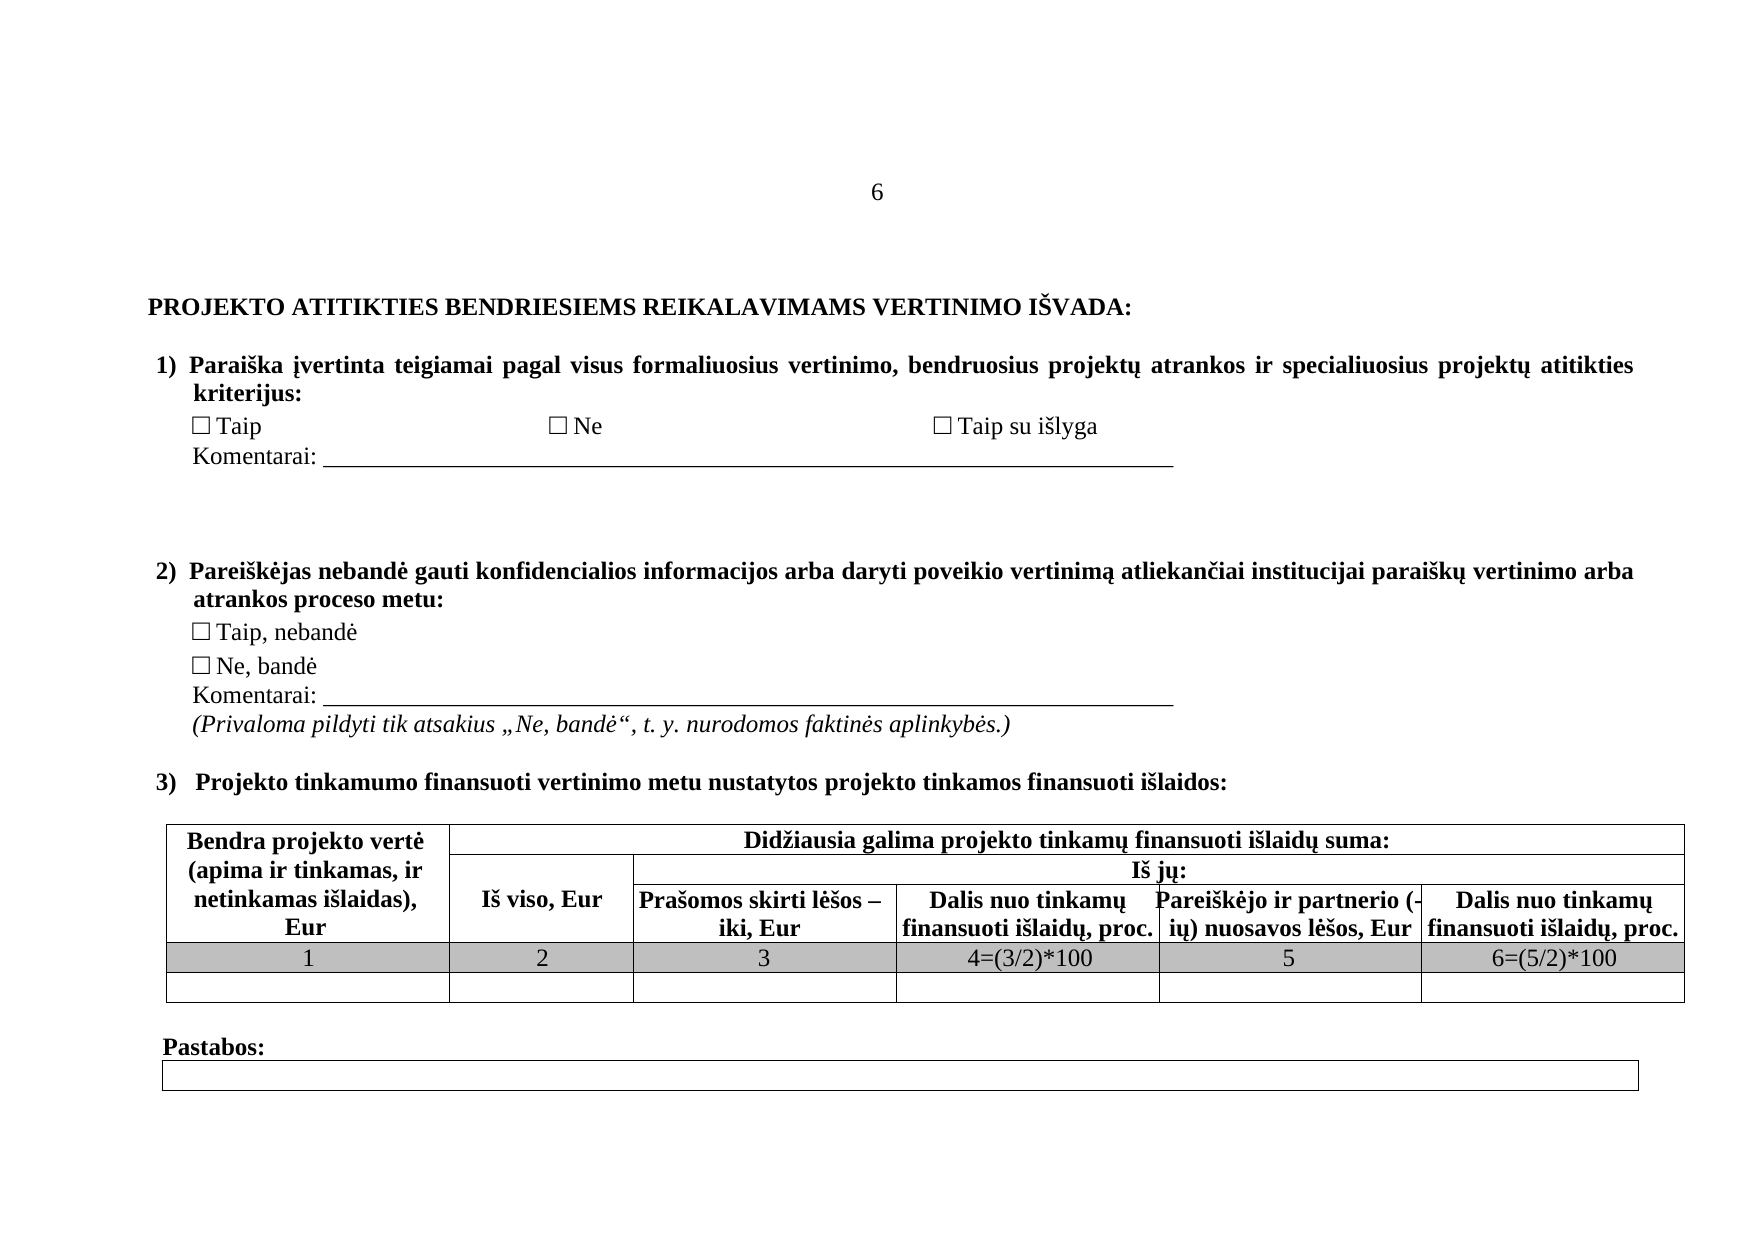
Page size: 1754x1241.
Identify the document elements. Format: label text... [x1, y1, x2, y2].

table_header Didžiausia galima projekto tinkamų finansuoti išlaidų suma: [450, 825, 1684, 854]
table_cell [634, 973, 896, 1002]
text Pastabos: [162, 1032, 1636, 1060]
table_cell 4=(3/2)*100 [897, 943, 1159, 972]
table_cell 2 [450, 943, 633, 972]
table_header [163, 1061, 1638, 1090]
text 3) Projekto tinkamumo finansuoti vertinimo metu nustatytos projekto tinkamos finansuoti išlaidos: [156, 767, 1636, 795]
text (Privaloma pildyti tik atsakius „Ne, bandė“, t. y. nurodomos faktinės aplinkybės.) [192, 709, 1636, 738]
table_cell 6=(5/2)*100 [1422, 943, 1684, 972]
table_cell [897, 973, 1159, 1002]
table_cell 5 [1160, 943, 1421, 972]
text PROJEKTO ATITIKTIES BENDRIESIEMS REIKALAVIMAMS VERTINIMO IŠVADA: [118, 292, 1636, 321]
text □ Taip, nebandė [192, 613, 1636, 647]
table_header Bendra projekto vertė (apima ir tinkamas, ir netinkamas išlaidas), Eur [167, 825, 449, 942]
table_cell 1 [167, 943, 449, 972]
table_cell Iš viso, Eur [450, 855, 633, 942]
table_cell [1422, 973, 1684, 1002]
text 1) Paraiška įvertinta teigiamai pagal visus formaliuosius vertinimo, bendruosius projektų atrankos ir specialiuosius projektų atitikties kriterijus: [156, 350, 1636, 407]
text Komentarai: ____________________________________________________________________ [192, 680, 1636, 709]
table_cell [167, 973, 449, 1002]
table_cell Dalis nuo tinkamų finansuoti išlaidų, proc. [897, 885, 1159, 942]
text □ Ne, bandė [192, 647, 1636, 680]
text □ Taip □ Ne □ Taip su išlyga [192, 407, 1636, 441]
text 2) Pareiškėjas nebandė gauti konfidencialios informacijos arba daryti poveikio vertinimą atliekančiai institucijai paraiškų vertinimo arba atrankos proceso metu: [156, 556, 1636, 613]
table_cell Iš jų: [634, 855, 1684, 884]
table_cell Dalis nuo tinkamų finansuoti išlaidų, proc. [1422, 885, 1684, 942]
table_cell Pareiškėjo ir partnerio (-ių) nuosavos lėšos, Eur [1160, 885, 1421, 942]
table_cell [1160, 973, 1421, 1002]
text Komentarai: ____________________________________________________________________ [192, 441, 1636, 469]
table_cell 3 [634, 943, 896, 972]
table_cell [450, 973, 633, 1002]
table_cell Prašomos skirti lėšos – iki, Eur [634, 885, 896, 942]
